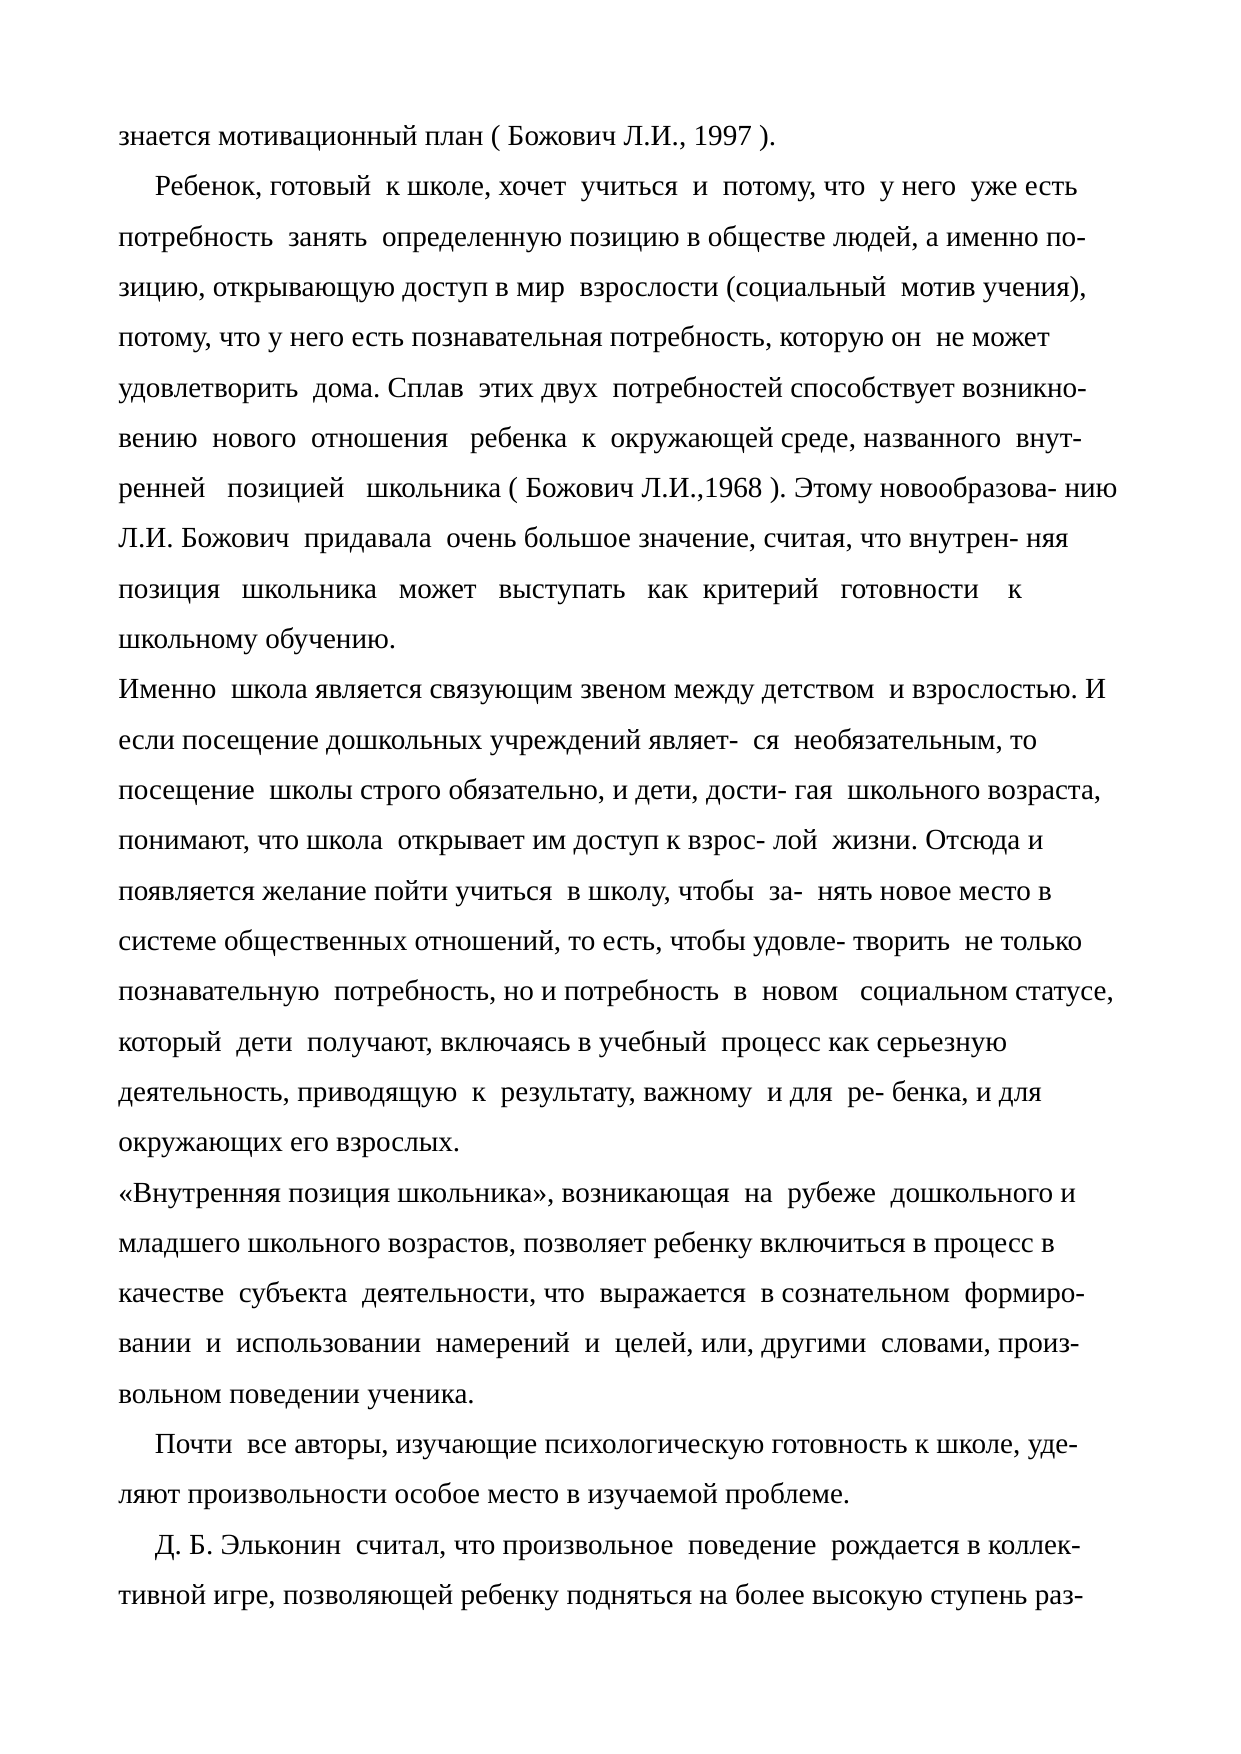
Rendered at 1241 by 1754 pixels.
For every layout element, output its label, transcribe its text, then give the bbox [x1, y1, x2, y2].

text знается мотивационный план ( Божович Л.И., 1997 ). [118, 118, 1122, 152]
text Д. Б. Эльконин считал, что произвольное поведение рождается в коллек- тивной игре, позволяющей ребенку подняться на более высокую ступень раз- [118, 1527, 1122, 1611]
text Почти все авторы, изучающие психологическую готовность к школе, уде- ляют произвольности особое место в изучаемой проблеме. [118, 1426, 1122, 1510]
text младшего школьного возрастов, позволяет ребенку включиться в процесс в [118, 1225, 1122, 1258]
text «Внутренняя позиция школьника», возникающая на рубеже дошкольного и [118, 1175, 1122, 1208]
text качестве субъекта деятельности, что выражается в сознательном формиро- [118, 1275, 1122, 1309]
text вольном поведении ученика. [118, 1376, 1122, 1409]
text вании и использовании намерений и целей, или, другими словами, произ- [118, 1326, 1122, 1359]
text Именно школа является связующим звеном между детством и взрослостью. И если посещение дошкольных учреждений являет- ся необязательным, то посещение школы строго обязательно, и дети, дости- гая школьного возраста, понимают, что школа открывает им доступ к взрос- лой жизни. Отсюда и появляется желание пойти учиться в школу, чтобы за- нять новое место в системе общественных отношений, то есть, чтобы удовле- творить не только познавательную потребность, но и потребность в новом социальном статусе, который дети получают, включаясь в учебный процесс как серьезную деятельность, приводящую к результату, важному и для ре- бенка, и для окружающих его взрослых. [118, 672, 1122, 1158]
text Ребенок, готовый к школе, хочет учиться и потому, что у него уже есть потребность занять определенную позицию в обществе людей, а именно по- зицию, открывающую доступ в мир взрослости (социальный мотив учения), потому, что у него есть познавательная потребность, которую он не может удовлетворить дома. Сплав этих двух потребностей способствует возникно- вению нового отношения ребенка к окружающей среде, названного внут- ренней позицией школьника ( Божович Л.И.,1968 ). Этому новообразова- нию Л.И. Божович придавала очень большое значение, считая, что внутрен- няя позиция школьника может выступать как критерий готовности к школьному обучению. [118, 168, 1122, 655]
